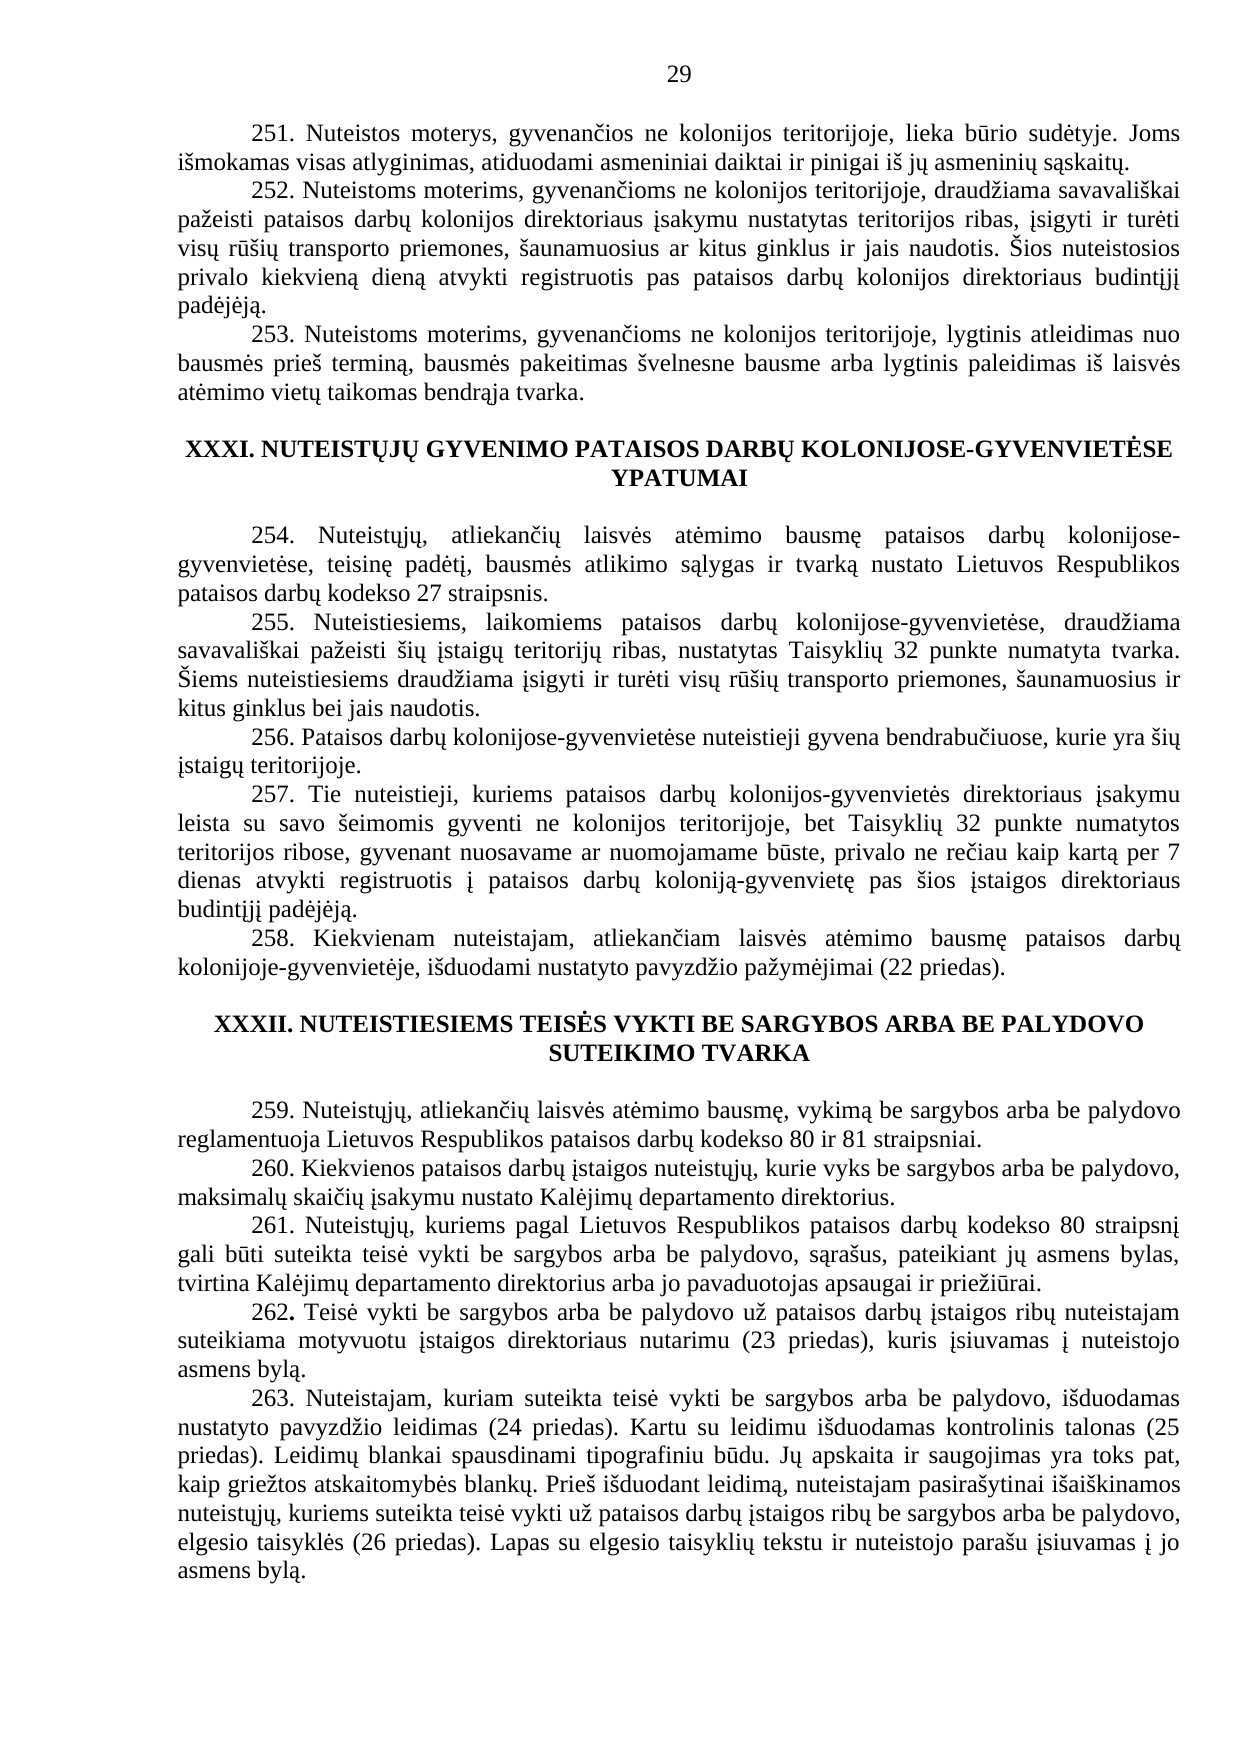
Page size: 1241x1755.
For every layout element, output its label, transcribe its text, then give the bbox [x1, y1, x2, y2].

text 260. Kiekvienos pataisos darbų įstaigos nuteistųjų, kurie vyks be sargybos arba be palydovo, maksimalų skaičių įsakymu nustato Kalėjimų departamento direktorius. [177, 1153, 1181, 1211]
text 262. Teisė vykti be sargybos arba be palydovo už pataisos darbų įstaigos ribų nuteistajam suteikiama motyvuotu įstaigos direktoriaus nutarimu (23 priedas), kuris įsiuvamas į nuteistojo asmens bylą. [177, 1297, 1181, 1383]
text 255. Nuteistiesiems, laikomiems pataisos darbų kolonijose-gyvenvietėse, draudžiama savavališkai pažeisti šių įstaigų teritorijų ribas, nustatytas Taisyklių 32 punkte numatyta tvarka. Šiems nuteistiesiems draudžiama įsigyti ir turėti visų rūšių transporto priemones, šaunamuosius ir kitus ginklus bei jais naudotis. [177, 607, 1181, 722]
text 263. Nuteistajam, kuriam suteikta teisė vykti be sargybos arba be palydovo, išduodamas nustatyto pavyzdžio leidimas (24 priedas). Kartu su leidimu išduodamas kontrolinis talonas (25 priedas). Leidimų blankai spausdinami tipografiniu būdu. Jų apskaita ir saugojimas yra toks pat, kaip griežtos atskaitomybės blankų. Prieš išduodant leidimą, nuteistajam pasirašytinai išaiškinamos nuteistųjų, kuriems suteikta teisė vykti už pataisos darbų įstaigos ribų be sargybos arba be palydovo, elgesio taisyklės (26 priedas). Lapas su elgesio taisyklių tekstu ir nuteistojo parašu įsiuvamas į jo asmens bylą. [177, 1383, 1181, 1584]
text 251. Nuteistos moterys, gyvenančios ne kolonijos teritorijoje, lieka būrio sudėtyje. Joms išmokamas visas atlyginimas, atiduodami asmeniniai daiktai ir pinigai iš jų asmeninių sąskaitų. [177, 118, 1181, 176]
text XXXI. NUTEISTŲJŲ GYVENIMO PATAISOS DARBŲ KOLONIJOSE-GYVENVIETĖSE YPATUMAI [177, 434, 1181, 492]
text 258. Kiekvienam nuteistajam, atliekančiam laisvės atėmimo bausmę pataisos darbų kolonijoje-gyvenvietėje, išduodami nustatyto pavyzdžio pažymėjimai (22 priedas). [177, 923, 1181, 981]
text 252. Nuteistoms moterims, gyvenančioms ne kolonijos teritorijoje, draudžiama savavališkai pažeisti pataisos darbų kolonijos direktoriaus įsakymu nustatytas teritorijos ribas, įsigyti ir turėti visų rūšių transporto priemones, šaunamuosius ar kitus ginklus ir jais naudotis. Šios nuteistosios privalo kiekvieną dieną atvykti registruotis pas pataisos darbų kolonijos direktoriaus budintįjį padėjėją. [177, 176, 1181, 319]
text 261. Nuteistųjų, kuriems pagal Lietuvos Respublikos pataisos darbų kodekso 80 straipsnį gali būti suteikta teisė vykti be sargybos arba be palydovo, sąrašus, pateikiant jų asmens bylas, tvirtina Kalėjimų departamento direktorius arba jo pavaduotojas apsaugai ir priežiūrai. [177, 1211, 1181, 1297]
text 259. Nuteistųjų, atliekančių laisvės atėmimo bausmę, vykimą be sargybos arba be palydovo reglamentuoja Lietuvos Respublikos pataisos darbų kodekso 80 ir 81 straipsniai. [177, 1096, 1181, 1153]
text 254. Nuteistųjų, atliekančių laisvės atėmimo bausmę pataisos darbų kolonijose-gyvenvietėse, teisinę padėtį, bausmės atlikimo sąlygas ir tvarką nustato Lietuvos Respublikos pataisos darbų kodekso 27 straipsnis. [177, 521, 1181, 607]
text 256. Pataisos darbų kolonijose-gyvenvietėse nuteistieji gyvena bendrabučiuose, kurie yra šių įstaigų teritorijoje. [177, 722, 1181, 779]
text 253. Nuteistoms moterims, gyvenančioms ne kolonijos teritorijoje, lygtinis atleidimas nuo bausmės prieš terminą, bausmės pakeitimas švelnesne bausme arba lygtinis paleidimas iš laisvės atėmimo vietų taikomas bendrąja tvarka. [177, 319, 1181, 406]
text 257. Tie nuteistieji, kuriems pataisos darbų kolonijos-gyvenvietės direktoriaus įsakymu leista su savo šeimomis gyventi ne kolonijos teritorijoje, bet Taisyklių 32 punkte numatytos teritorijos ribose, gyvenant nuosavame ar nuomojamame būste, privalo ne rečiau kaip kartą per 7 dienas atvykti registruotis į pataisos darbų koloniją-gyvenvietę pas šios įstaigos direktoriaus budintįjį padėjėją. [177, 779, 1181, 923]
text XXXII. NUTEISTIESIEMS TEISĖS VYKTI BE SARGYBOS ARBA BE PALYDOVO SUTEIKIMO TVARKA [177, 1009, 1181, 1067]
